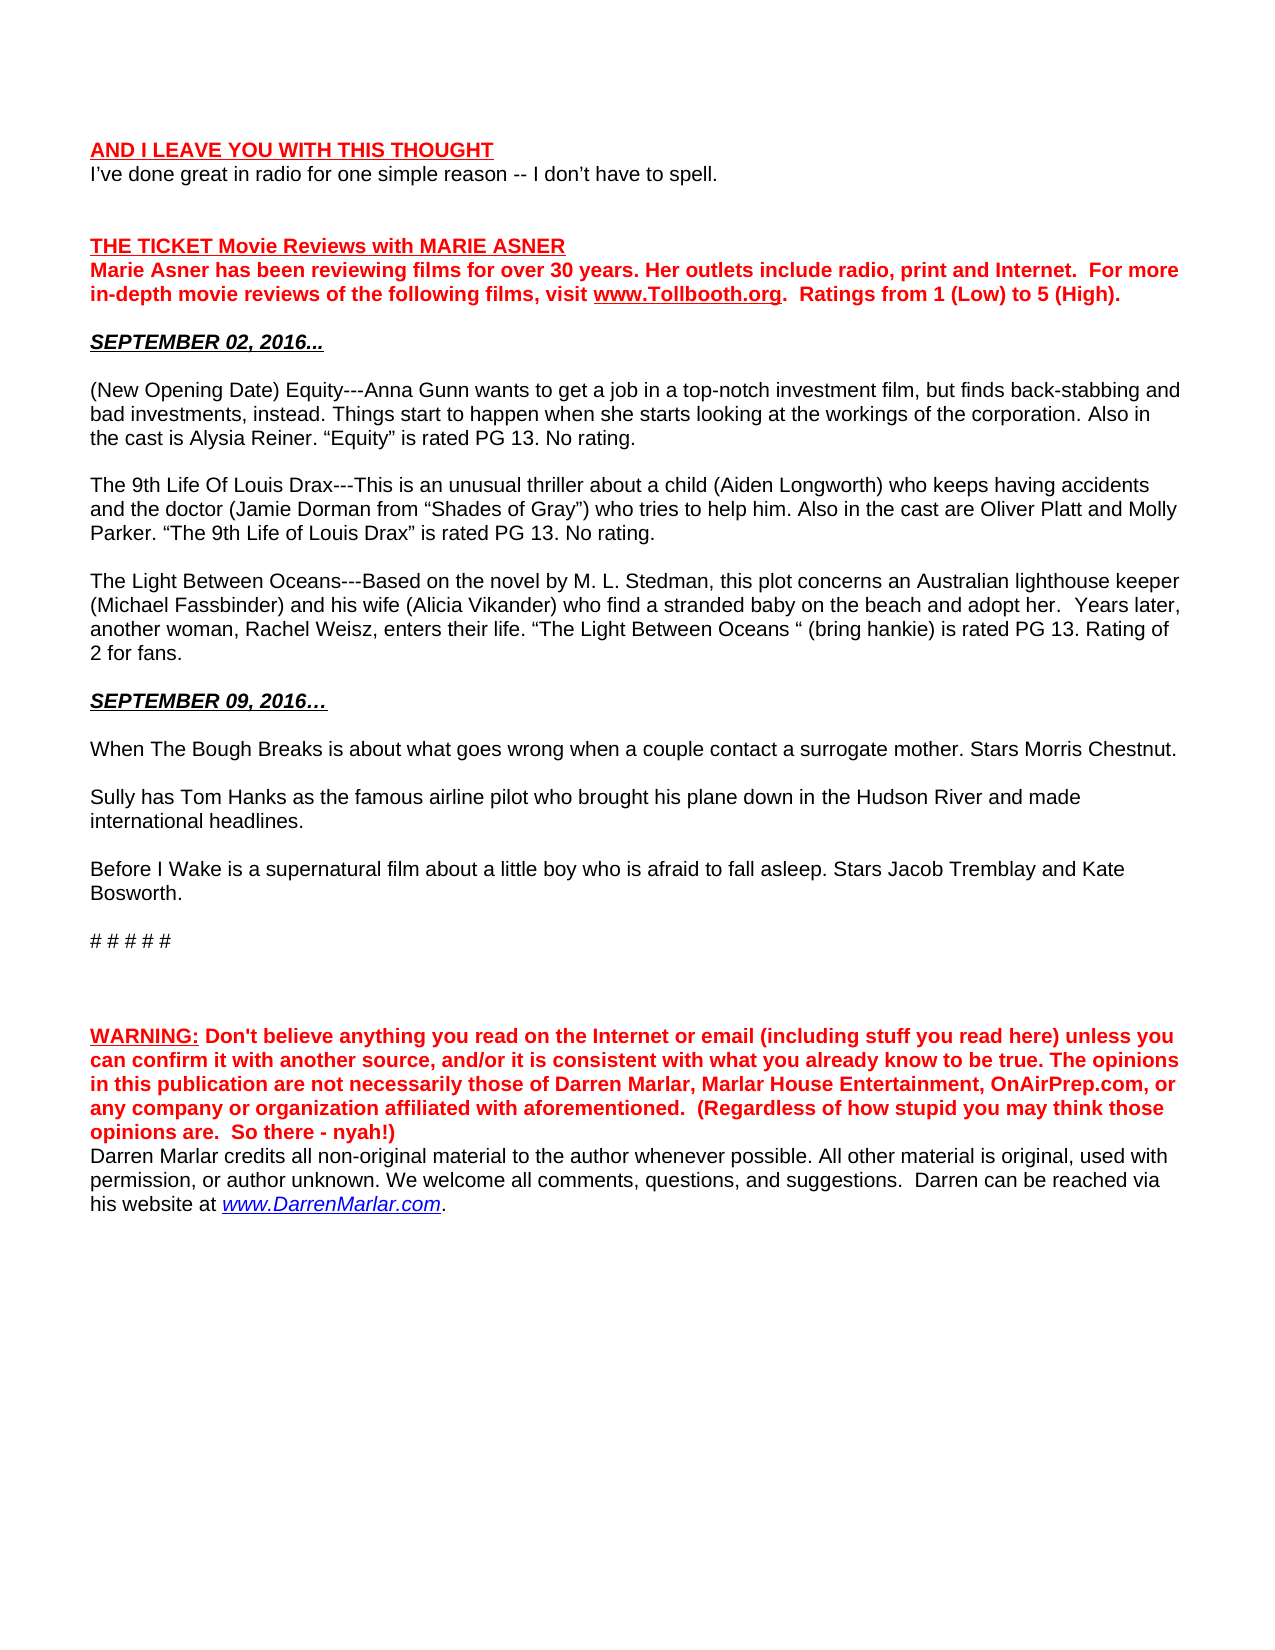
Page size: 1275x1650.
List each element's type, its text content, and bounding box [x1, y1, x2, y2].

text (New Opening Date) Equity---Anna Gunn wants to get a job in a top-notch investment film, but finds back-stabbing and bad investments, instead. Things start to happen when she starts looking at the workings of the corporation. Also in the cast is Alysia Reiner. “Equity” is rated PG 13. No rating. [90, 377, 1185, 449]
text THE TICKET Movie Reviews with MARIE ASNER [90, 234, 1185, 258]
text WARNING: Don't believe anything you read on the Internet or email (including stuff you read here) unless you can confirm it with another source, and/or it is consistent with what you already know to be true. The opinions in this publication are not necessarily those of Darren Marlar, Marlar House Entertainment, OnAirPrep.com, or any company or organization affiliated with aforementioned. (Regardless of how stupid you may think those opinions are. So there - nyah!) [90, 1024, 1185, 1144]
text Before I Wake is a supernatural film about a little boy who is afraid to fall asleep. Stars Jacob Tremblay and Kate Bosworth. [90, 857, 1185, 904]
text # # # # # [90, 928, 1185, 952]
text SEPTEMBER 09, 2016… [90, 689, 1185, 713]
text The Light Between Oceans---Based on the novel by M. L. Stedman, this plot concerns an Australian lighthouse keeper (Michael Fassbinder) and his wife (Alicia Vikander) who find a stranded baby on the beach and adopt her. Years later, another woman, Rachel Weisz, enters their life. “The Light Between Oceans “ (bring hankie) is rated PG 13. Rating of 2 for fans. [90, 569, 1185, 665]
text Darren Marlar credits all non-original material to the author whenever possible. All other material is original, used with permission, or author unknown. We welcome all comments, questions, and suggestions. Darren can be reached via his website at www.DarrenMarlar.com. [90, 1144, 1185, 1216]
text I’ve done great in radio for one simple reason -- I don’t have to spell. [90, 162, 1185, 186]
text When The Bough Breaks is about what goes wrong when a couple contact a surrogate mother. Stars Morris Chestnut. [90, 737, 1185, 761]
text Sully has Tom Hanks as the famous airline pilot who brought his plane down in the Hudson River and made international headlines. [90, 785, 1185, 833]
text The 9th Life Of Louis Drax---This is an unusual thriller about a child (Aiden Longworth) who keeps having accidents and the doctor (Jamie Dorman from “Shades of Gray”) who tries to help him. Also in the cast are Oliver Platt and Molly Parker. “The 9th Life of Louis Drax” is rated PG 13. No rating. [90, 473, 1185, 545]
text AND I LEAVE YOU WITH THIS THOUGHT [90, 138, 1185, 162]
text Marie Asner has been reviewing films for over 30 years. Her outlets include radio, print and Internet. For more in-depth movie reviews of the following films, visit www.Tollbooth.org. Ratings from 1 (Low) to 5 (High). [90, 258, 1185, 306]
text SEPTEMBER 02, 2016... [90, 329, 1185, 353]
